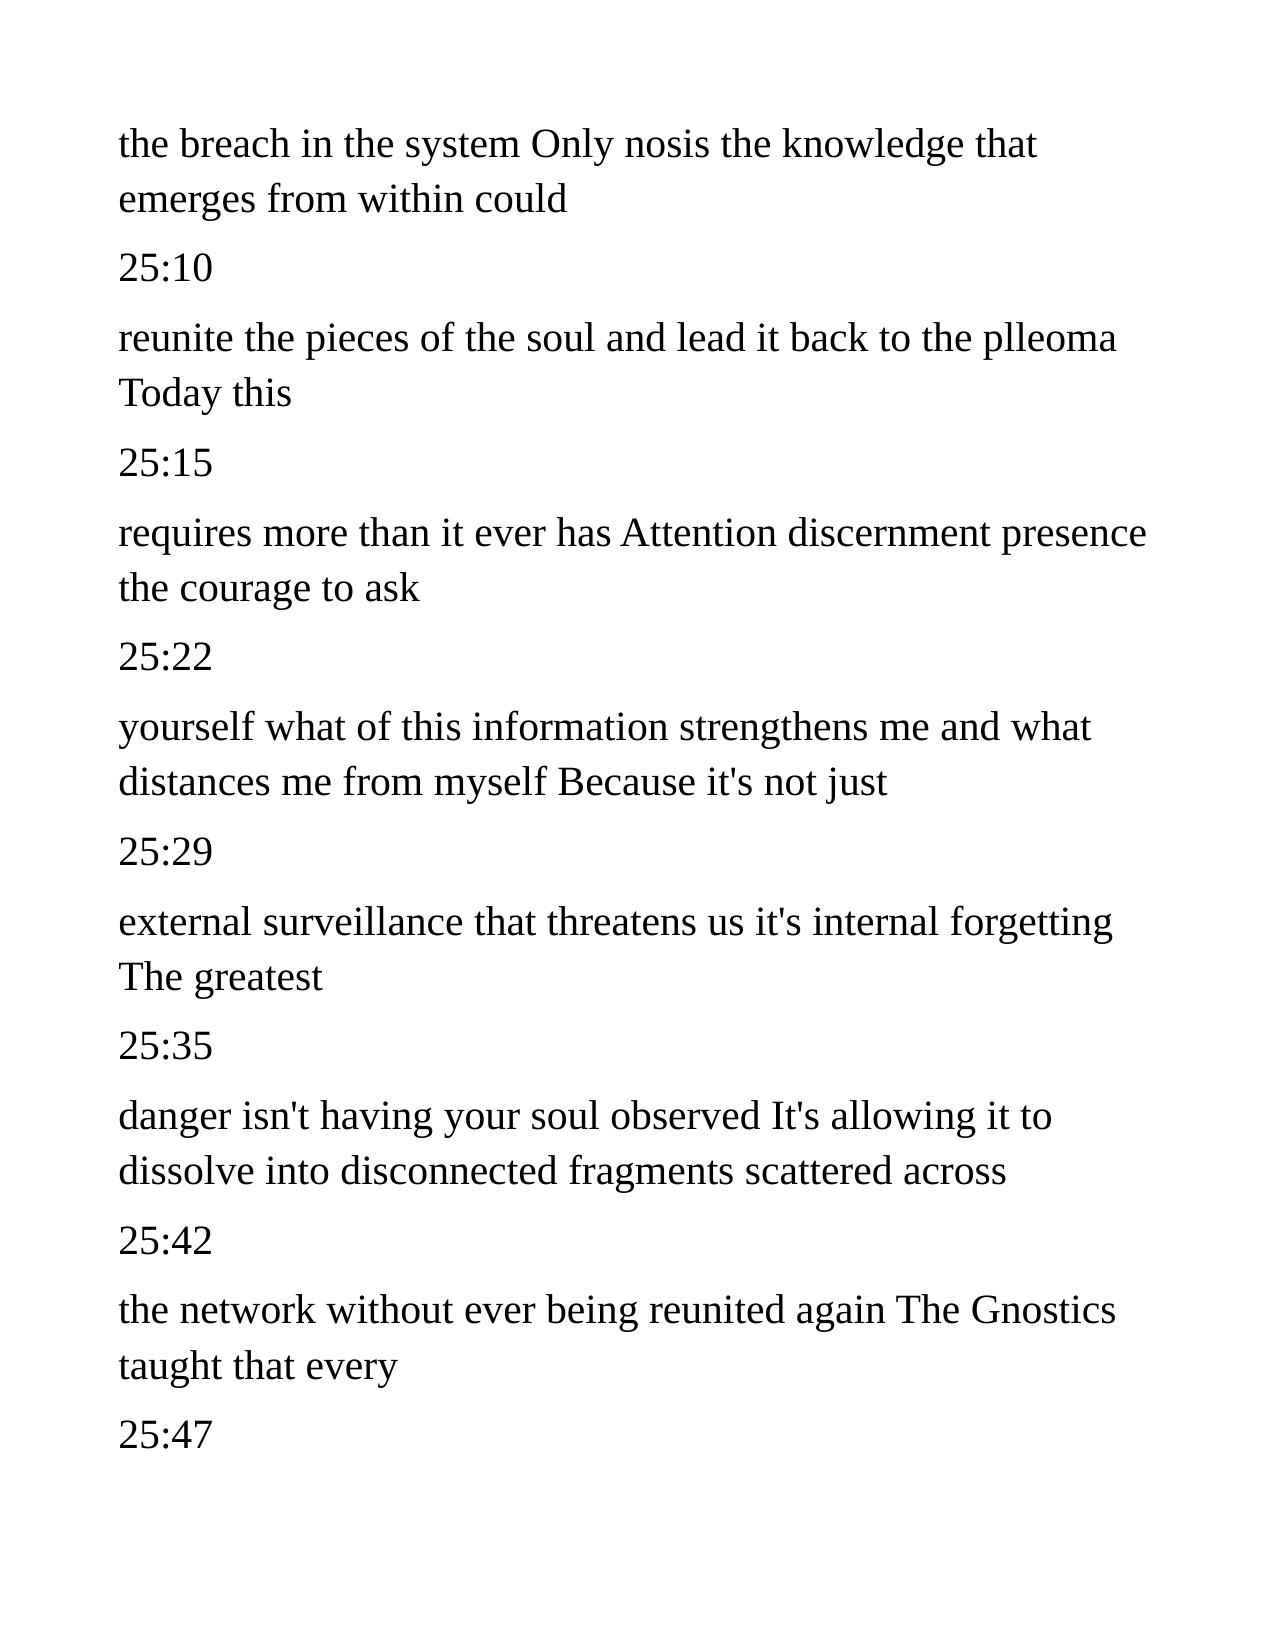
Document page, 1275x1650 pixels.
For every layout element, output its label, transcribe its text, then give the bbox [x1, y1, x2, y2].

text yourself what of this information strengthens me and what distances me from myself Because it's not just [118, 702, 1157, 804]
text 25:47 [118, 1410, 1157, 1458]
text the breach in the system Only nosis the knowledge that emerges from within could [118, 118, 1157, 221]
text 25:22 [118, 632, 1157, 680]
text danger isn't having your soul observed It's allowing it to dissolve into disconnected fragments scattered across [118, 1091, 1157, 1193]
text 25:29 [118, 826, 1157, 874]
text external surveillance that threatens us it's internal forgetting The greatest [118, 896, 1157, 999]
text requires more than it ever has Attention discernment presence the courage to ask [118, 507, 1157, 610]
text the network without ever being reunited again The Gnostics taught that every [118, 1285, 1157, 1388]
text 25:10 [118, 243, 1157, 291]
text 25:42 [118, 1215, 1157, 1263]
text 25:15 [118, 437, 1157, 485]
text reunite the pieces of the soul and lead it back to the plleoma Today this [118, 313, 1157, 416]
text 25:35 [118, 1021, 1157, 1069]
